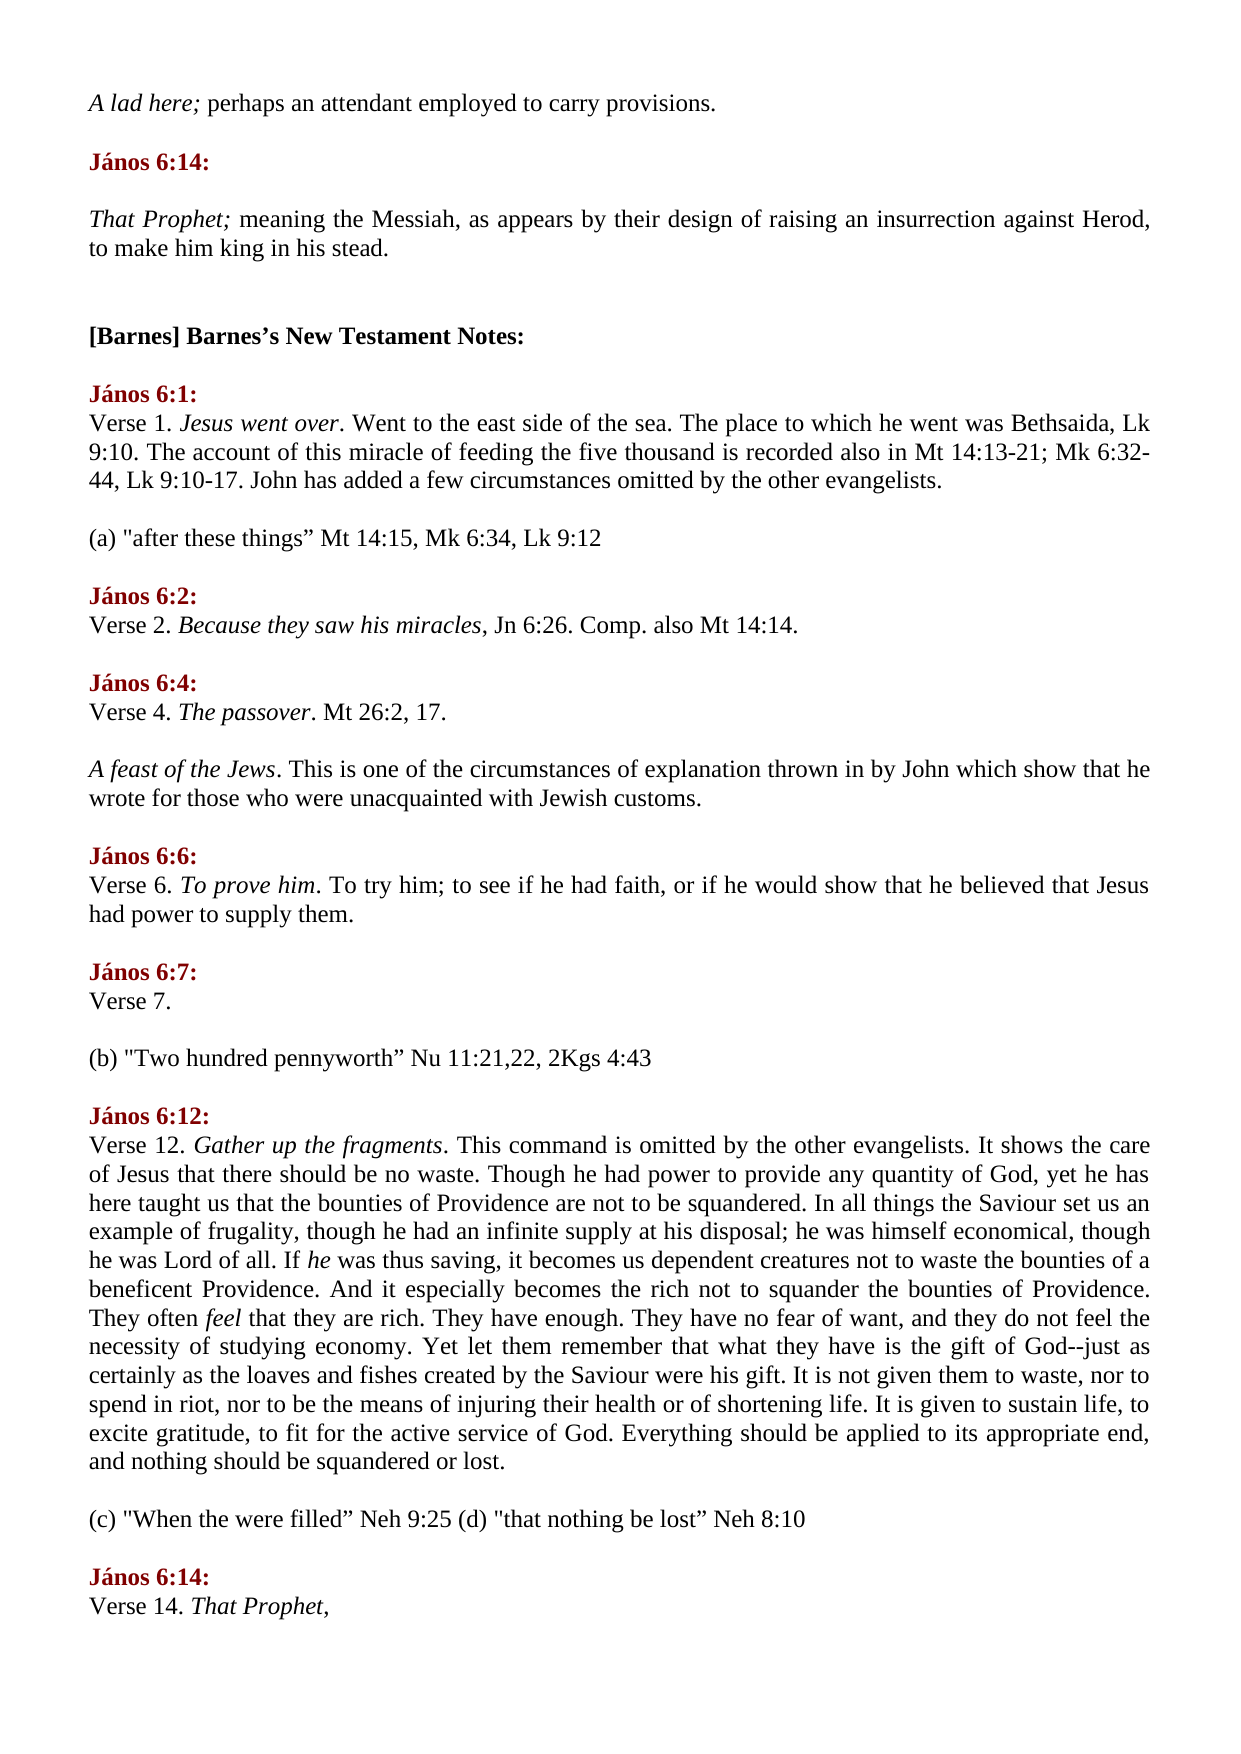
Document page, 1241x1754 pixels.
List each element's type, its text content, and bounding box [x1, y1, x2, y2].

text János 6:14: [88, 147, 1152, 176]
text [Barnes] Barnes’s New Testament Notes: [88, 321, 1152, 349]
text Verse 14. That Prophet, [88, 1591, 1152, 1648]
text Verse 2. Because they saw his miracles, Jn 6:26. Comp. also Mt 14:14. [88, 610, 1152, 638]
text Verse 6. To prove him. To try him; to see if he had faith, or if he would show that he believed that Jesus had power to supply them. [88, 870, 1152, 927]
text Verse 7. (b) "Two hundred pennyworth” Nu 11:21,22, 2Kgs 4:43 [88, 986, 1152, 1072]
text János 6:6: [88, 841, 1152, 870]
text Verse 4. The passover. Mt 26:2, 17. A feast of the Jews. This is one of the circumstances of explanation thrown in by John which show that he wrote for those who were unacquainted with Jewish customs. [88, 697, 1152, 812]
text János 6:12: [88, 1101, 1152, 1130]
text János 6:14: [88, 1562, 1152, 1591]
text János 6:4: [88, 668, 1152, 697]
text János 6:1: [88, 379, 1152, 408]
text Verse 12. Gather up the fragments. This command is omitted by the other evangelists. It shows the care of Jesus that there should be no waste. Though he had power to provide any quantity of God, yet he has here taught us that the bounties of Providence are not to be squandered. In all things the Saviour set us an example of frugality, though he had an infinite supply at his disposal; he was himself economical, though he was Lord of all. If he was thus saving, it becomes us dependent creatures not to waste the bounties of a beneficent Providence. And it especially becomes the rich not to squander the bounties of Providence. They often feel that they are rich. They have enough. They have no fear of want, and they do not feel the necessity of studying economy. Yet let them remember that what they have is the gift of God--just as certainly as the loaves and fishes created by the Saviour were his gift. It is not given them to waste, nor to spend in riot, nor to be the means of injuring their health or of shortening life. It is given to sustain life, to excite gratitude, to fit for the active service of God. Everything should be applied to its appropriate end, and nothing should be squandered or lost. (c) "When the were filled” Neh 9:25 (d) "that nothing be lost” Neh 8:10 [88, 1130, 1152, 1533]
text János 6:7: [88, 957, 1152, 986]
text That Prophet; meaning the Messiah, as appears by their design of raising an insurrection against Herod, to make him king in his stead. [88, 204, 1152, 262]
text A lad here; perhaps an attendant employed to carry provisions. [88, 88, 1152, 117]
text János 6:2: [88, 581, 1152, 610]
text Verse 1. Jesus went over. Went to the east side of the sea. The place to which he went was Bethsaida, Lk 9:10. The account of this miracle of feeding the five thousand is recorded also in Mt 14:13-21; Mk 6:32-44, Lk 9:10-17. John has added a few circumstances omitted by the other evangelists. (a) "after these things” Mt 14:15, Mk 6:34, Lk 9:12 [88, 408, 1152, 552]
